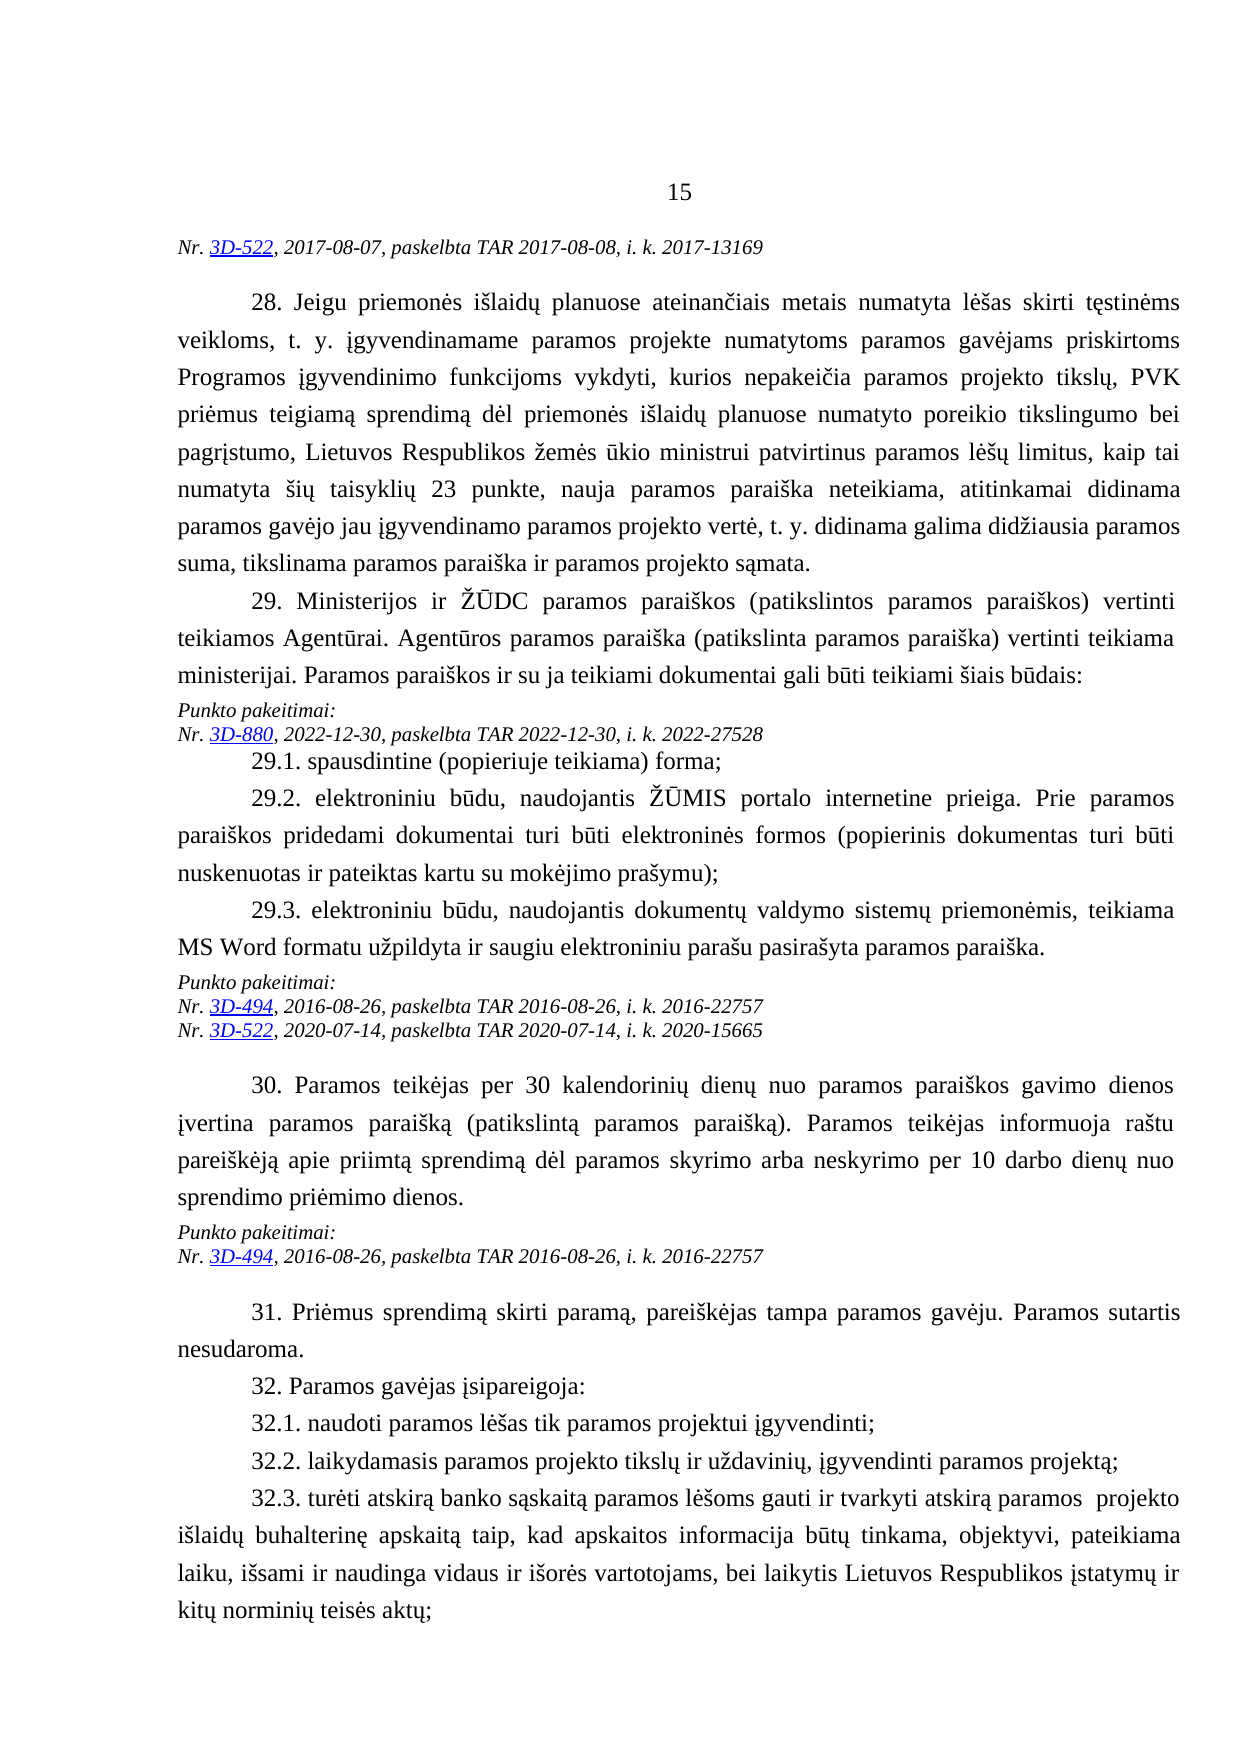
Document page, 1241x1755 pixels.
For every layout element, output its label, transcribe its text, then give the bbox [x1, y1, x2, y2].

text 30. Paramos teikėjas per 30 kalendorinių dienų nuo paramos paraiškos gavimo dienos įvertina paramos paraišką (patikslintą paramos paraišką). Paramos teikėjas informuoja raštu pareiškėją apie priimtą sprendimą dėl paramos skyrimo arba neskyrimo per 10 darbo dienų nuo sprendimo priėmimo dienos. [177, 1071, 1175, 1211]
text 29. Ministerijos ir ŽŪDC paramos paraiškos (patikslintos paramos paraiškos) vertinti teikiamos Agentūrai. Agentūros paramos paraiška (patikslinta paramos paraiška) vertinti teikiama ministerijai. Paramos paraiškos ir su ja teikiami dokumentai gali būti teikiami šiais būdais: [177, 586, 1175, 689]
text 32.3. turėti atskirą banko sąskaitą paramos lėšoms gauti ir tvarkyti atskirą paramos projekto išlaidų buhalterinę apskaitą taip, kad apskaitos informacija būtų tinkama, objektyvi, pateikiama laiku, išsami ir naudinga vidaus ir išorės vartotojams, bei laikytis Lietuvos Respublikos įstatymų ir kitų norminių teisės aktų; [177, 1483, 1181, 1624]
text 29.2. elektroniniu būdu, naudojantis ŽŪMIS portalo internetine prieiga. Prie paramos paraiškos pridedami dokumentai turi būti elektroninės formos (popierinis dokumentas turi būti nuskenuotas ir pateiktas kartu su mokėjimo prašymu); [177, 783, 1175, 886]
text 32. Paramos gavėjas įsipareigoja: [177, 1371, 1181, 1400]
text Nr. 3D-880, 2022-12-30, paskelbta TAR 2022-12-30, i. k. 2022-27528 [177, 722, 1181, 746]
text 32.2. laikydamasis paramos projekto tikslų ir uždavinių, įgyvendinti paramos projektą; [177, 1446, 1181, 1474]
text 31. Priėmus sprendimą skirti paramą, pareiškėjas tampa paramos gavėju. Paramos sutartis nesudaroma. [177, 1297, 1181, 1363]
text Punkto pakeitimai: [177, 969, 1181, 994]
text Punkto pakeitimai: [177, 698, 1181, 722]
text Punkto pakeitimai: [177, 1220, 1181, 1244]
text Nr. 3D-494, 2016-08-26, paskelbta TAR 2016-08-26, i. k. 2016-22757 [177, 994, 1181, 1018]
text 29.3. elektroniniu būdu, naudojantis dokumentų valdymo sistemų priemonėmis, teikiama MS Word formatu užpildyta ir saugiu elektroniniu parašu pasirašyta paramos paraiška. [177, 895, 1175, 961]
text Nr. 3D-494, 2016-08-26, paskelbta TAR 2016-08-26, i. k. 2016-22757 [177, 1244, 1181, 1268]
text Nr. 3D-522, 2020-07-14, paskelbta TAR 2020-07-14, i. k. 2020-15665 [177, 1018, 1181, 1042]
text 29.1. spausdintine (popieriuje teikiama) forma; [177, 746, 1175, 774]
text 32.1. naudoti paramos lėšas tik paramos projektui įgyvendinti; [177, 1408, 1181, 1437]
text Nr. 3D-522, 2017-08-07, paskelbta TAR 2017-08-08, i. k. 2017-13169 [177, 235, 1181, 259]
text 28. Jeigu priemonės išlaidų planuose ateinančiais metais numatyta lėšas skirti tęstinėms veikloms, t. y. įgyvendinamame paramos projekte numatytoms paramos gavėjams priskirtoms Programos įgyvendinimo funkcijoms vykdyti, kurios nepakeičia paramos projekto tikslų, PVK priėmus teigiamą sprendimą dėl priemonės išlaidų planuose numatyto poreikio tikslingumo bei pagrįstumo, Lietuvos Respublikos žemės ūkio ministrui patvirtinus paramos lėšų limitus, kaip tai numatyta šių taisyklių 23 punkte, nauja paramos paraiška neteikiama, atitinkamai didinama paramos gavėjo jau įgyvendinamo paramos projekto vertė, t. y. didinama galima didžiausia paramos suma, tikslinama paramos paraiška ir paramos projekto sąmata. [177, 287, 1181, 577]
